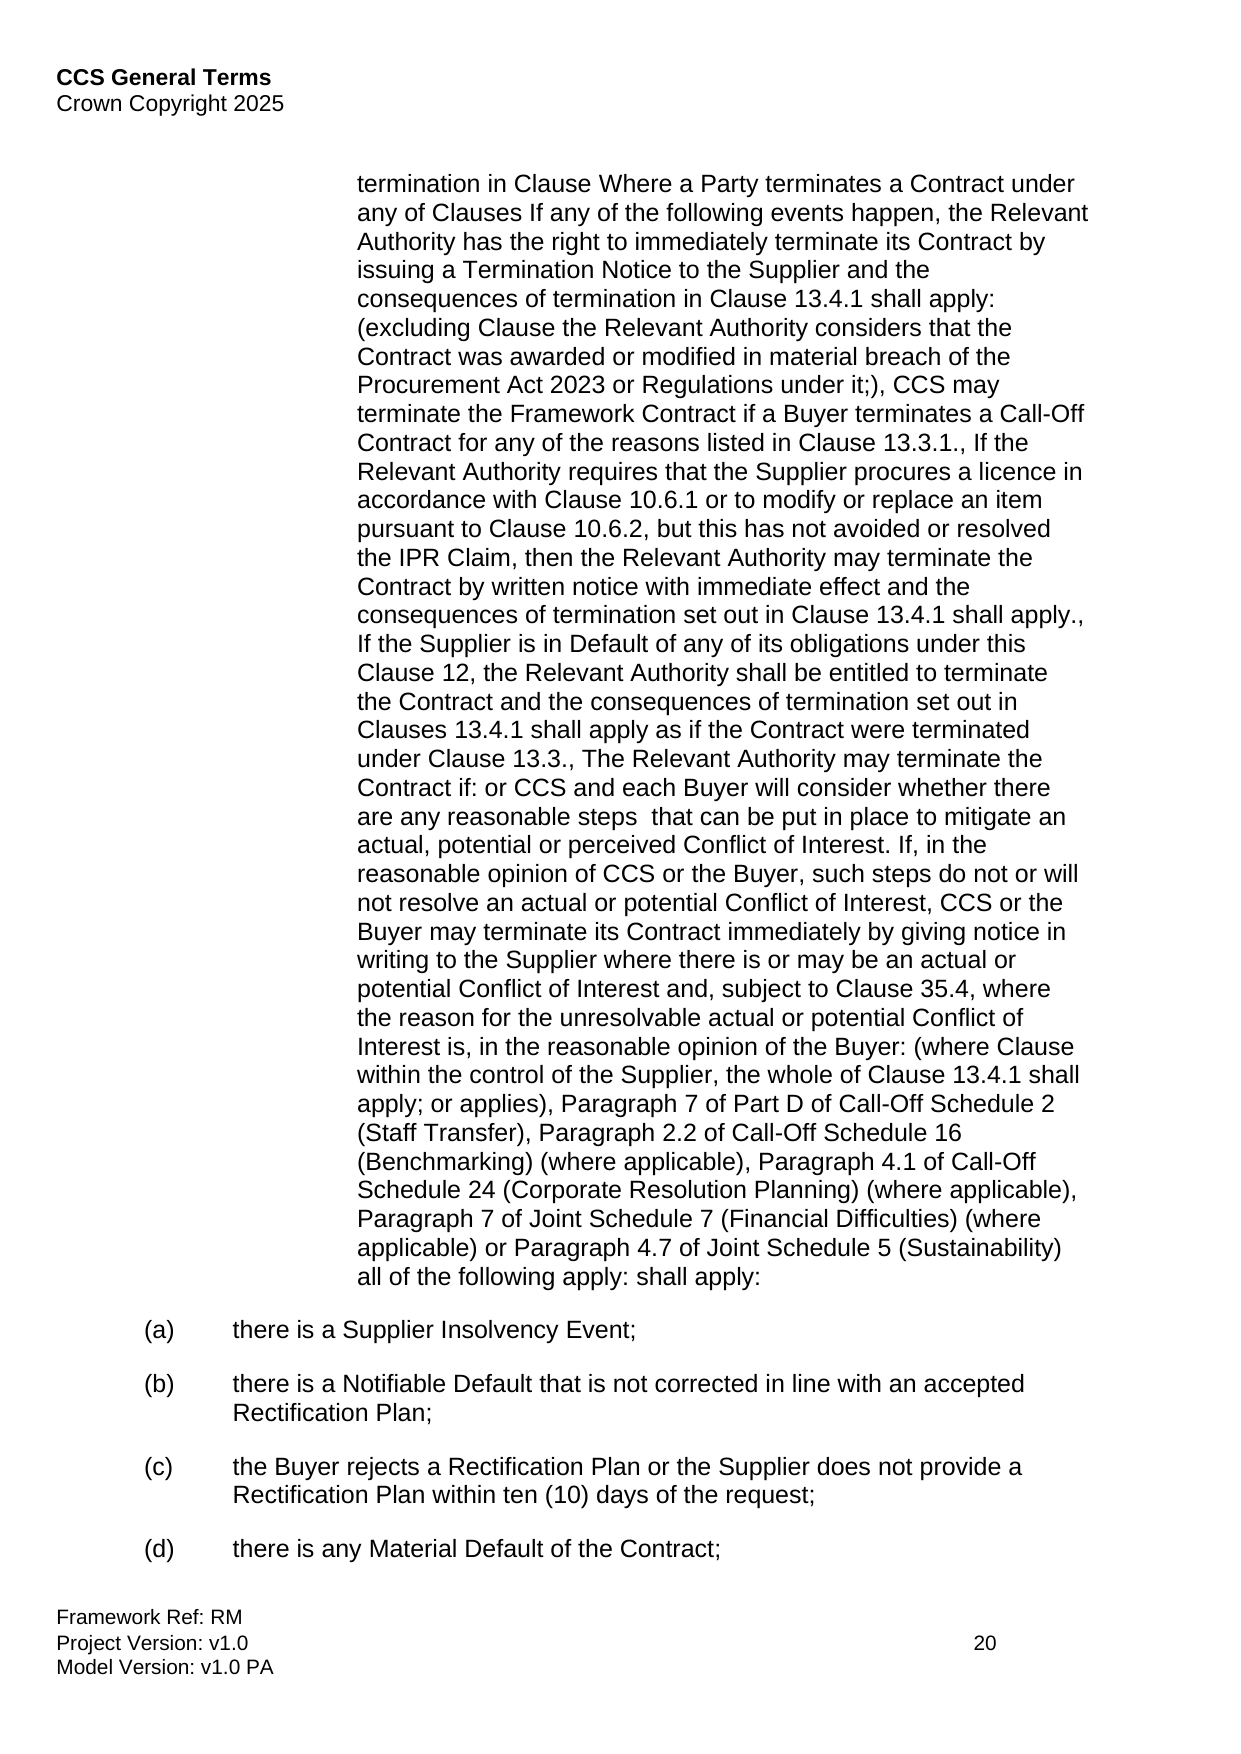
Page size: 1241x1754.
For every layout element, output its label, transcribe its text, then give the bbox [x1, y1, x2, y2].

list there is any Material Default of the Contract; [144, 1534, 1090, 1563]
list the Buyer rejects a Rectification Plan or the Supplier does not provide a Rectification Plan within ten (10) days of the request; [144, 1452, 1090, 1509]
list there is a Notifiable Default that is not corrected in line with an accepted Rectification Plan; [144, 1369, 1090, 1427]
list there is a Supplier Insolvency Event; [144, 1316, 1090, 1344]
list If any of the following events happen, the Relevant Authority has the right to immediately terminate its Contract by issuing a Termination Notice to the Supplier and the consequences of termination in Clause 13.4.1 shall apply: [268, 169, 1090, 1291]
